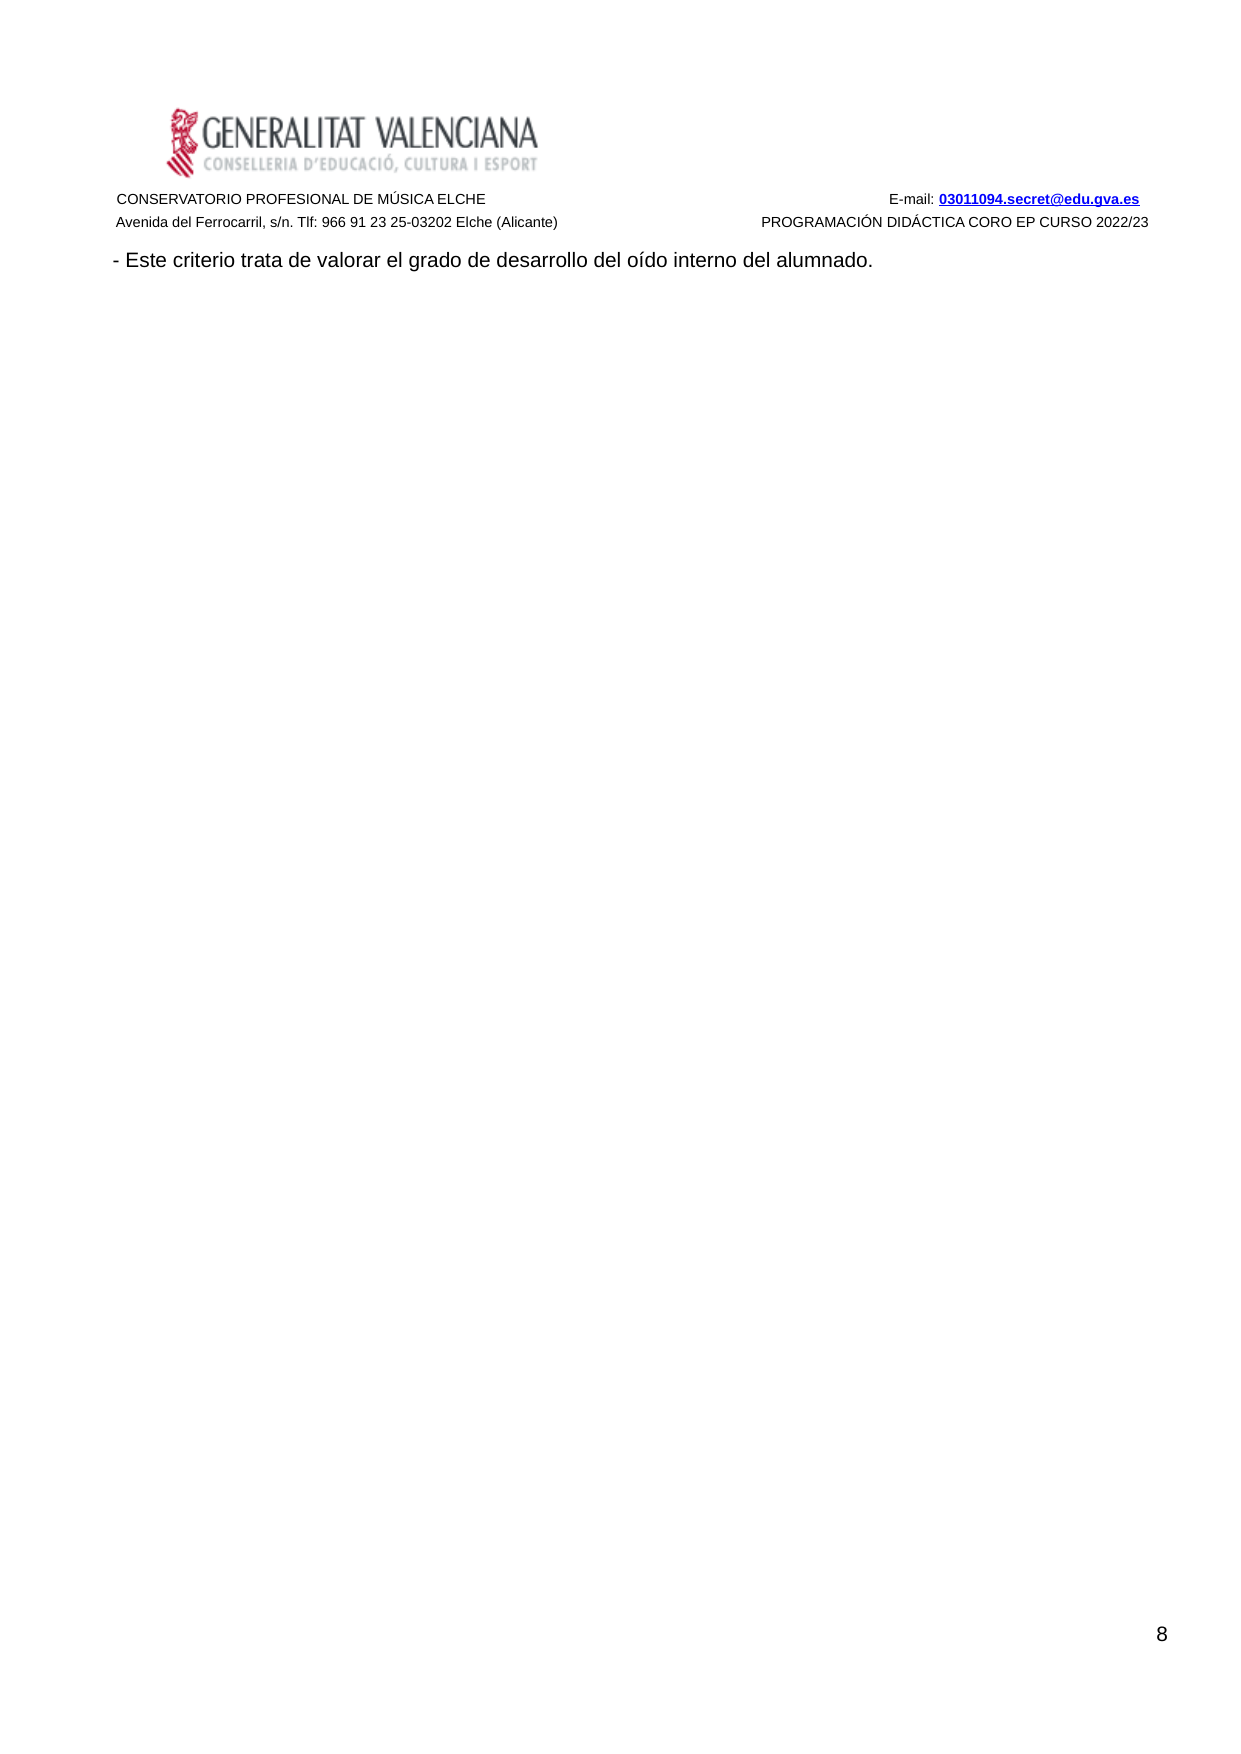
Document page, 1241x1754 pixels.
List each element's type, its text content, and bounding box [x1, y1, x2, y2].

text - Este criterio trata de valorar el grado de desarrollo del oído interno del alumnado. [112, 248, 1167, 272]
